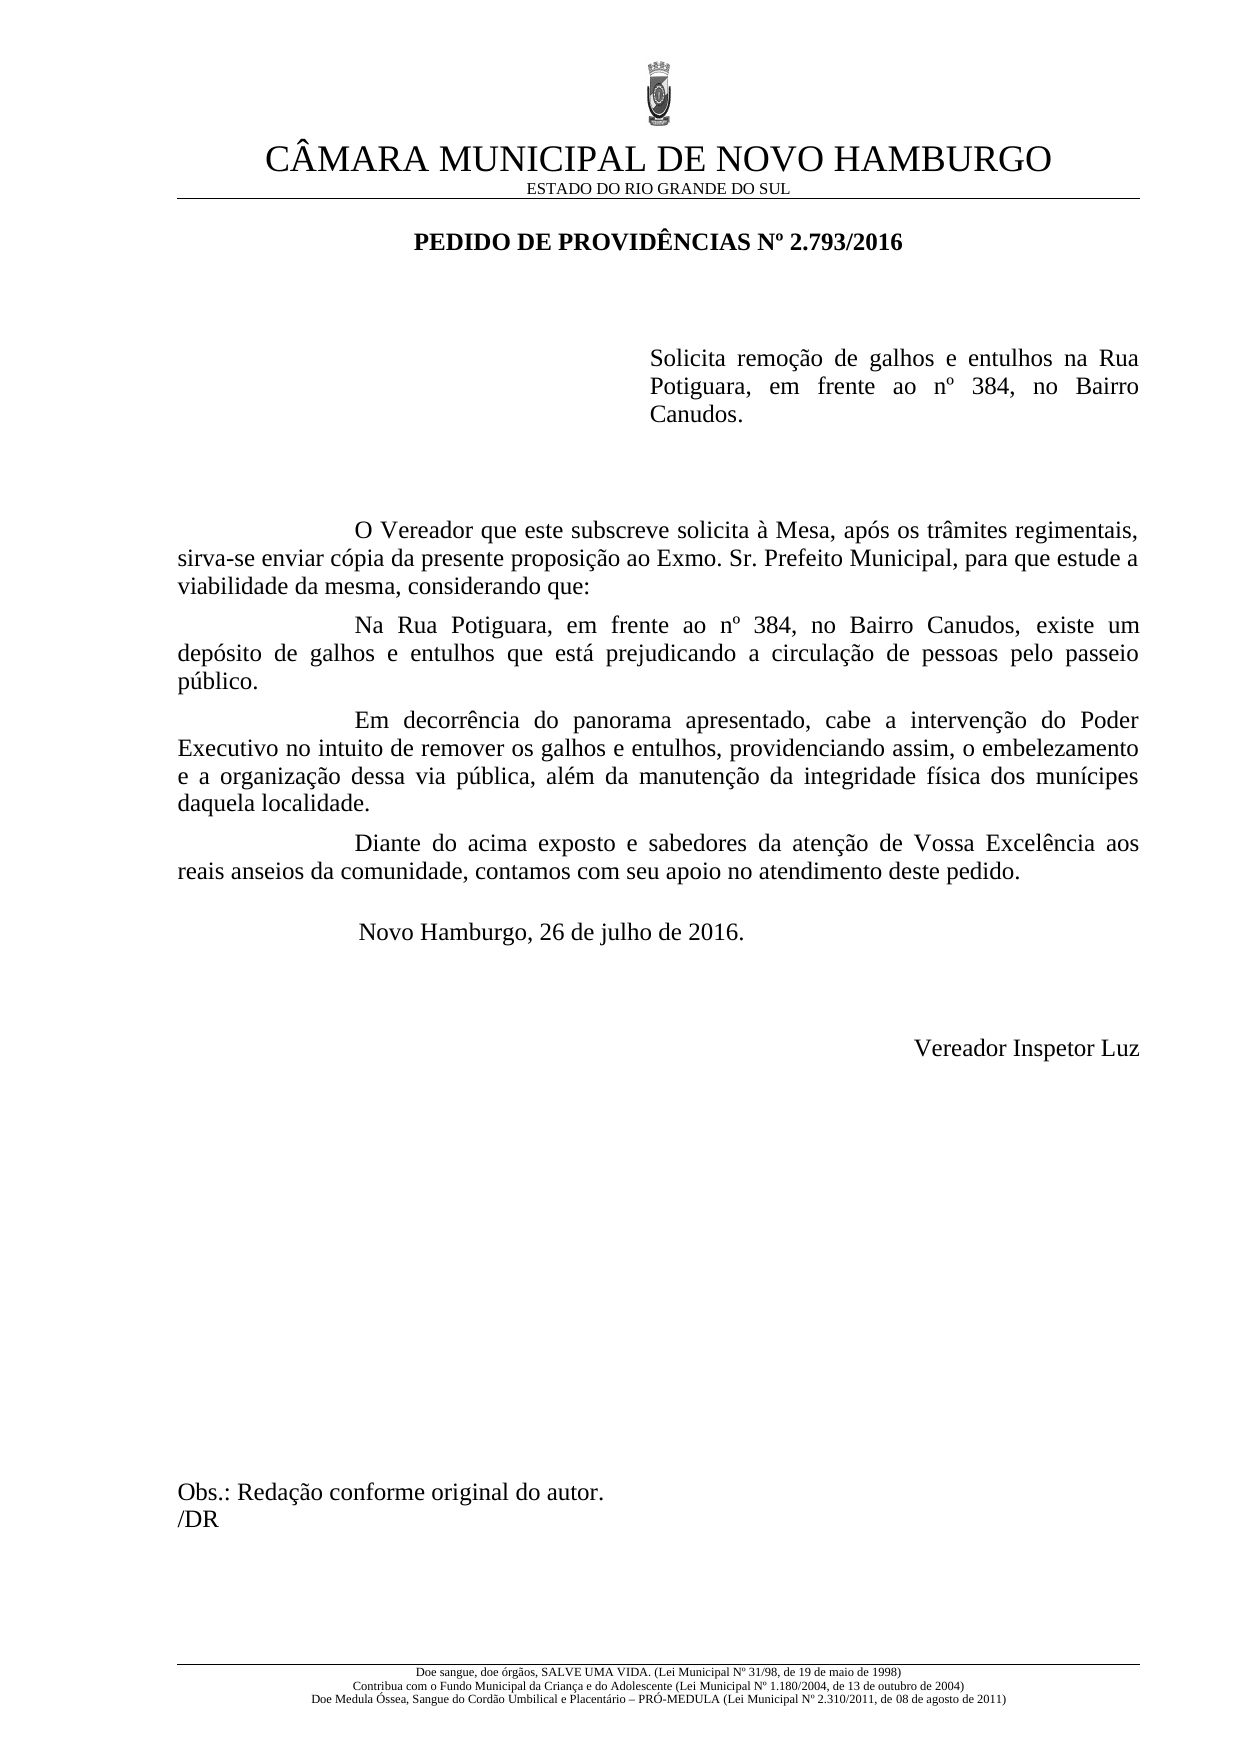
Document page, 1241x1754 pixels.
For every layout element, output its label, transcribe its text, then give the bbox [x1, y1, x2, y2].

text O Vereador que este subscreve solicita à Mesa, após os trâmites regimentais, sirva-se enviar cópia da presente proposição ao Exmo. Sr. Prefeito Municipal, para que estude a viabilidade da mesma, considerando que: [177, 516, 1140, 599]
text Novo Hamburgo, 26 de julho de 2016. [177, 918, 1140, 946]
text Vereador Inspetor Luz [177, 1034, 1140, 1062]
text Diante do acima exposto e sabedores da atenção de Vossa Excelência aos reais anseios da comunidade, contamos com seu apoio no atendimento deste pedido. [177, 829, 1140, 884]
text PEDIDO DE PROVIDÊNCIAS Nº 2.793/2016 [177, 228, 1140, 256]
text Em decorrência do panorama apresentado, cabe a intervenção do Poder Executivo no intuito de remover os galhos e entulhos, providenciando assim, o embelezamento e a organização dessa via pública, além da manutenção da integridade física dos munícipes daquela localidade. [177, 706, 1140, 817]
text /DR [177, 1505, 1140, 1533]
text Obs.: Redação conforme original do autor. [177, 1478, 1140, 1505]
text Na Rua Potiguara, em frente ao nº 384, no Bairro Canudos, existe um depósito de galhos e entulhos que está prejudicando a circulação de pessoas pelo passeio público. [177, 611, 1140, 694]
text Solicita remoção de galhos e entulhos na Rua Potiguara, em frente ao nº 384, no Bairro Canudos. [649, 344, 1140, 428]
